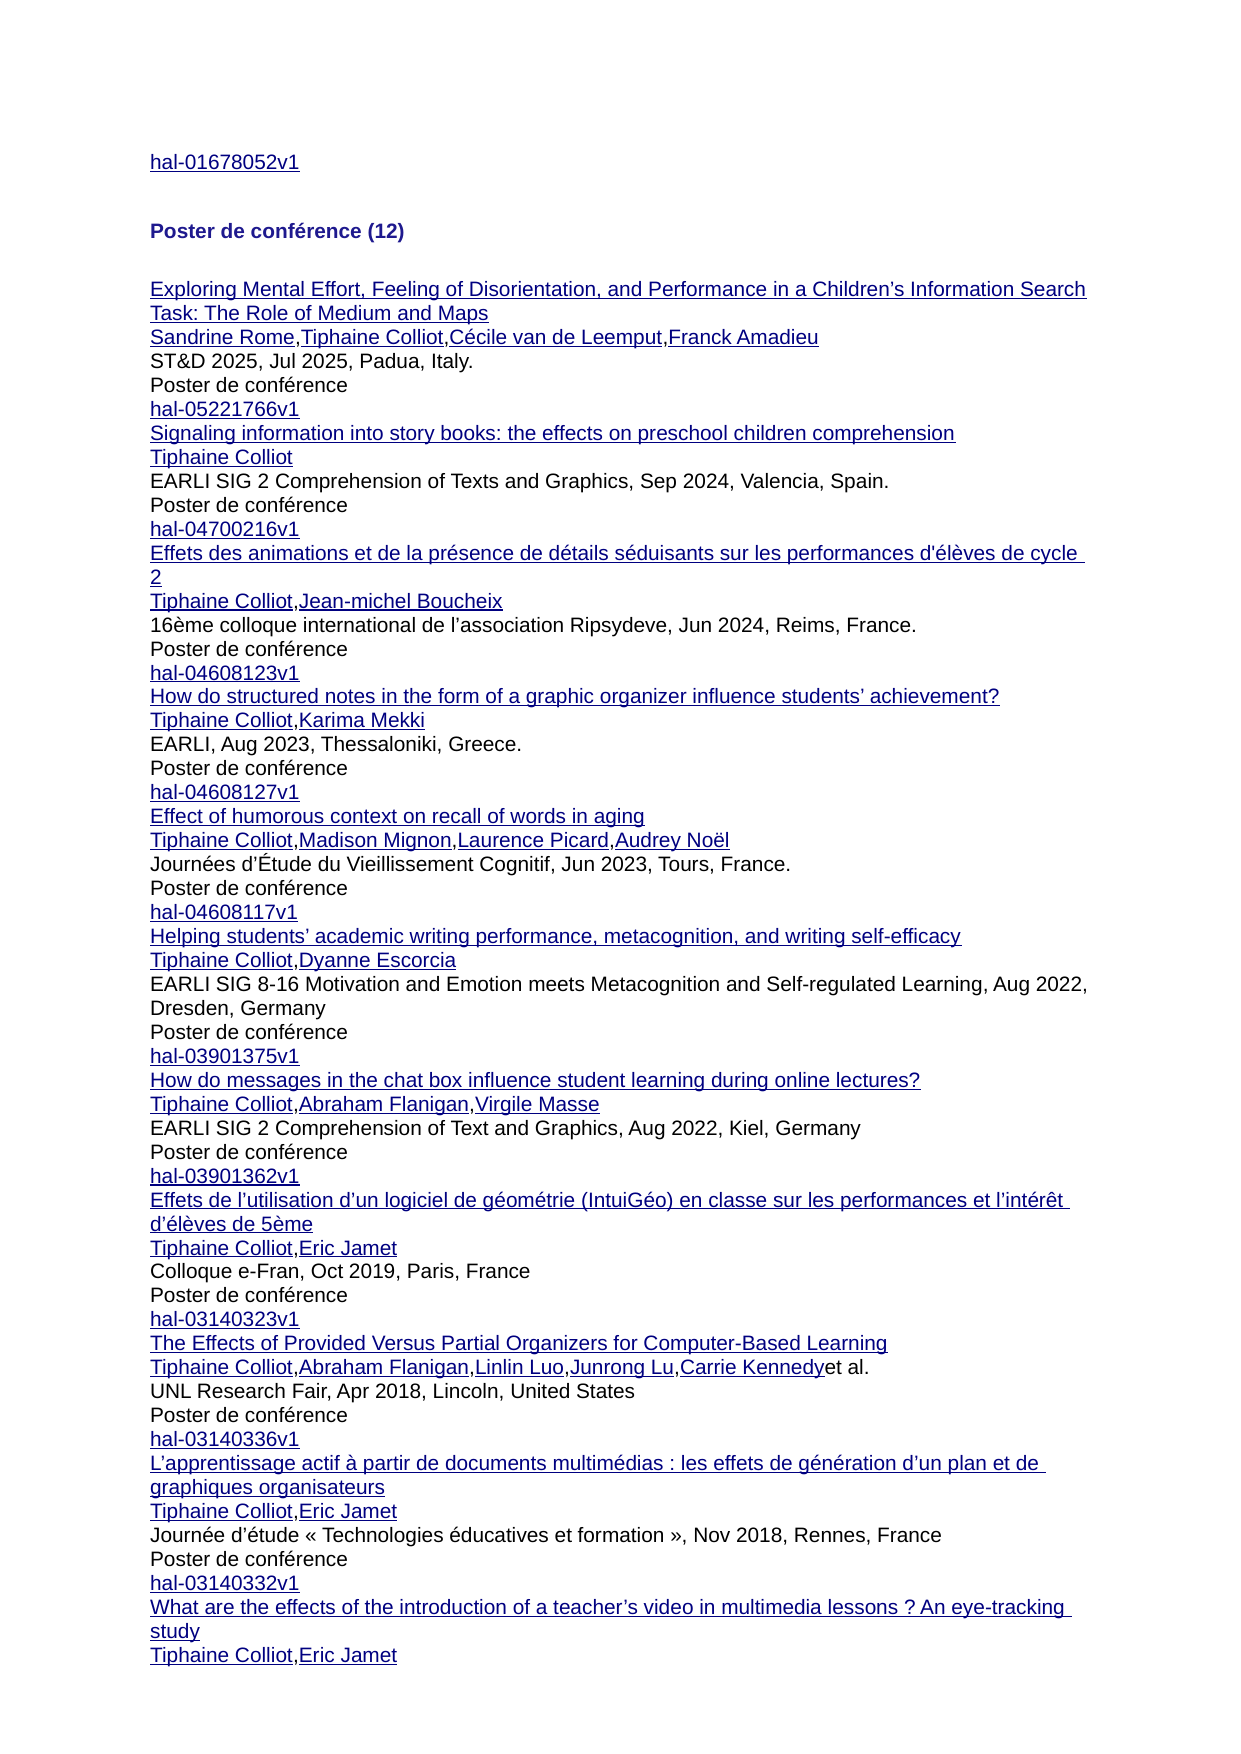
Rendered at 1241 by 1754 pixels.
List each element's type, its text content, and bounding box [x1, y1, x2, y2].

table_cell L’apprentissage actif à partir de documents multimédias : les effets de génération d’un plan et de graphiques organisateurs Tiphaine Colliot,Eric Jamet Journée d’étude « Technologies éducatives et formation », Nov 2018, Rennes, France Poster de conférence hal-03140332v1 [150, 1451, 1090, 1595]
table_cell Effect of humorous context on recall of words in aging Tiphaine Colliot,Madison Mignon,Laurence Picard,Audrey Noël Journées d’Étude du Vieillissement Cognitif, Jun 2023, Tours, France. Poster de conférence hal-04608117v1 [150, 804, 1090, 924]
table_cell How do messages in the chat box influence student learning during online lectures? Tiphaine Colliot,Abraham Flanigan,Virgile Masse EARLI SIG 2 Comprehension of Text and Graphics, Aug 2022, Kiel, Germany Poster de conférence hal-03901362v1 [150, 1068, 1090, 1187]
table_cell Effets de l’utilisation d’un logiciel de géométrie (IntuiGéo) en classe sur les performances et l’intérêt d’élèves de 5ème Tiphaine Colliot,Eric Jamet Colloque e-Fran, Oct 2019, Paris, France Poster de conférence hal-03140323v1 [150, 1188, 1090, 1331]
table_header Exploring Mental Effort, Feeling of Disorientation, and Performance in a Children’s Information Search Task: The Role of Medium and Maps Sandrine Rome,Tiphaine Colliot,Cécile van de Leemput,Franck Amadieu ST&D 2025, Jul 2025, Padua, Italy. Poster de conférence hal-05221766v1 [150, 277, 1090, 421]
table_cell How do structured notes in the form of a graphic organizer influence students’ achievement? Tiphaine Colliot,Karima Mekki EARLI, Aug 2023, Thessaloniki, Greece. Poster de conférence hal-04608127v1 [150, 684, 1090, 804]
table_cell Helping students’ academic writing performance, metacognition, and writing self-efficacy Tiphaine Colliot,Dyanne Escorcia EARLI SIG 8-16 Motivation and Emotion meets Metacognition and Self-regulated Learning, Aug 2022, Dresden, Germany Poster de conférence hal-03901375v1 [150, 924, 1090, 1068]
table_cell What are the effects of the introduction of a teacher’s video in multimedia lessons ? An eye-tracking study Tiphaine Colliot,Eric Jamet [150, 1595, 1090, 1667]
table_cell Effets des animations et de la présence de détails séduisants sur les performances d'élèves de cycle 2 Tiphaine Colliot,Jean‐michel Boucheix 16ème colloque international de l’association Ripsydeve, Jun 2024, Reims, France. Poster de conférence hal-04608123v1 [150, 541, 1090, 684]
subtitle Poster de conférence (12) [150, 219, 1090, 243]
table_cell Signaling information into story books: the effects on preschool children comprehension Tiphaine Colliot EARLI SIG 2 Comprehension of Texts and Graphics, Sep 2024, Valencia, Spain. Poster de conférence hal-04700216v1 [150, 421, 1090, 541]
table_cell hal-01678052v1 [150, 150, 1090, 174]
table_cell The Effects of Provided Versus Partial Organizers for Computer-Based Learning Tiphaine Colliot,Abraham Flanigan,Linlin Luo,Junrong Lu,Carrie Kennedyet al. UNL Research Fair, Apr 2018, Lincoln, United States Poster de conférence hal-03140336v1 [150, 1331, 1090, 1451]
